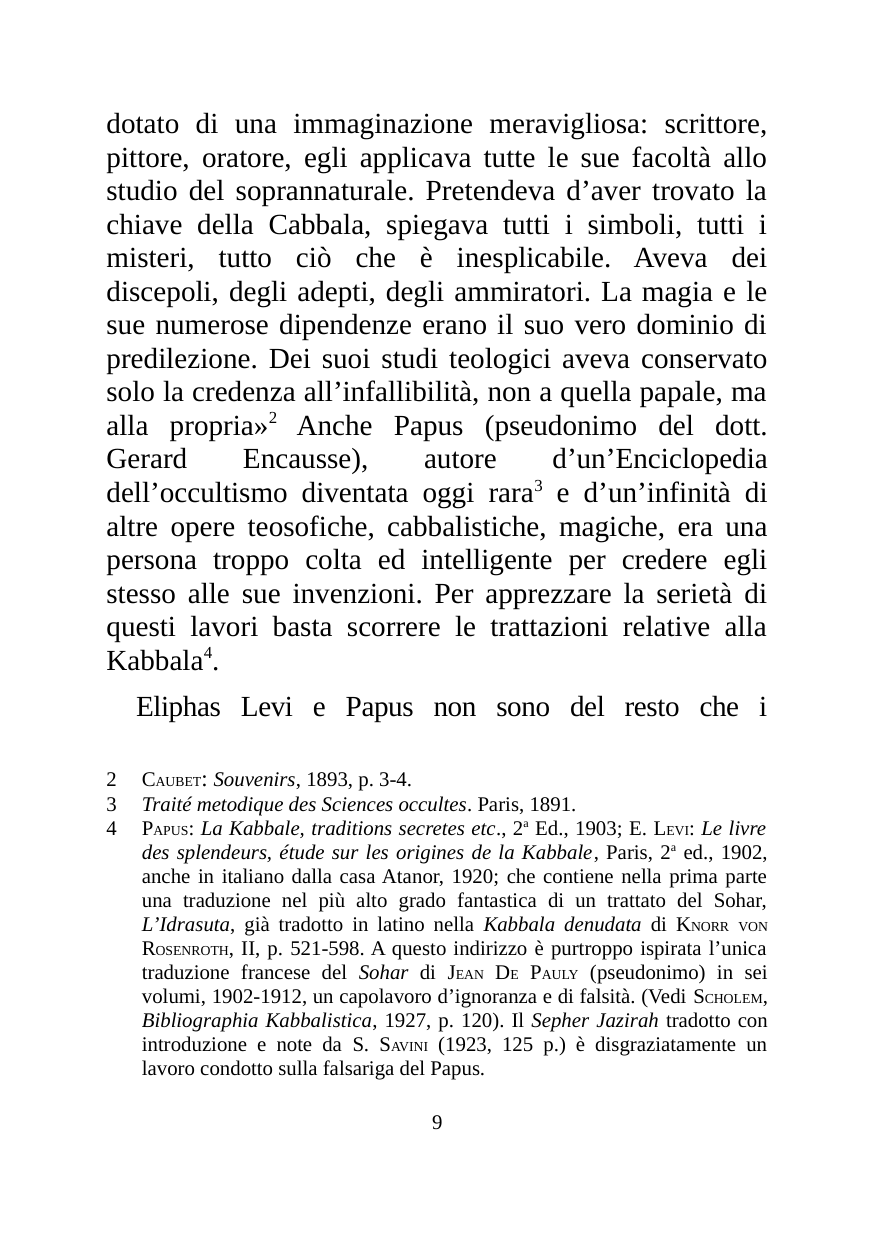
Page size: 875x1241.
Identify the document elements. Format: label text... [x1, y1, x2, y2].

text dotato di una immaginazione meravigliosa: scrittore, pittore, oratore, egli applicava tutte le sue facoltà allo studio del soprannaturale. Pretendeva d’aver trovato la chiave della Cabbala, spiegava tutti i simboli, tutti i misteri, tutto ciò che è inesplicabile. Aveva dei discepoli, degli adepti, degli ammiratori. La magia e le sue numerose dipendenze erano il suo vero dominio di predilezione. Dei suoi studi teologici aveva conservato solo la credenza all’infallibilità, non a quella papale, ma alla propria» Anche Papus (pseudonimo del dott. Gerard Encausse), autore d’un’Enciclopedia dell’occultismo diventata oggi rara e d’un’infinità di altre opere teosofiche, cabbalistiche, magiche, era una persona troppo colta ed intelligente per credere egli stesso alle sue invenzioni. Per apprezzare la serietà di questi lavori basta scorrere le trattazioni relative alla Kabbala. [106, 106, 768, 676]
text Traité metodique des Sciences occultes. Paris, 1891. [106, 792, 768, 816]
text Caubet: Souvenirs, 1893, p. 3-4. [106, 765, 768, 792]
text Papus: La Kabbale, traditions secretes etc., 2a Ed., 1903; E. Levi: Le livre des splendeurs, étude sur les origines de la Kabbale, Paris, 2a ed., 1902, anche in italiano dalla casa Atanor, 1920; che contiene nella prima parte una traduzione nel più alto grado fantastica di un trattato del Sohar, L’Idrasuta, già tradotto in latino nella Kabbala denudata di Knorr von Rosenroth, II, p. 521-598. A questo indirizzo è purtroppo ispirata l’unica traduzione francese del Sohar di Jean De Pauly (pseudonimo) in sei volumi, 1902-1912, un capolavoro d’ignoranza e di falsità. (Vedi Scholem, Bibliographia Kabbalistica, 1927, p. 120). Il Sepher Jazirah tradotto con introduzione e note da S. Savini (1923, 125 p.) è disgraziatamente un lavoro condotto sulla falsariga del Papus. [106, 816, 768, 1080]
